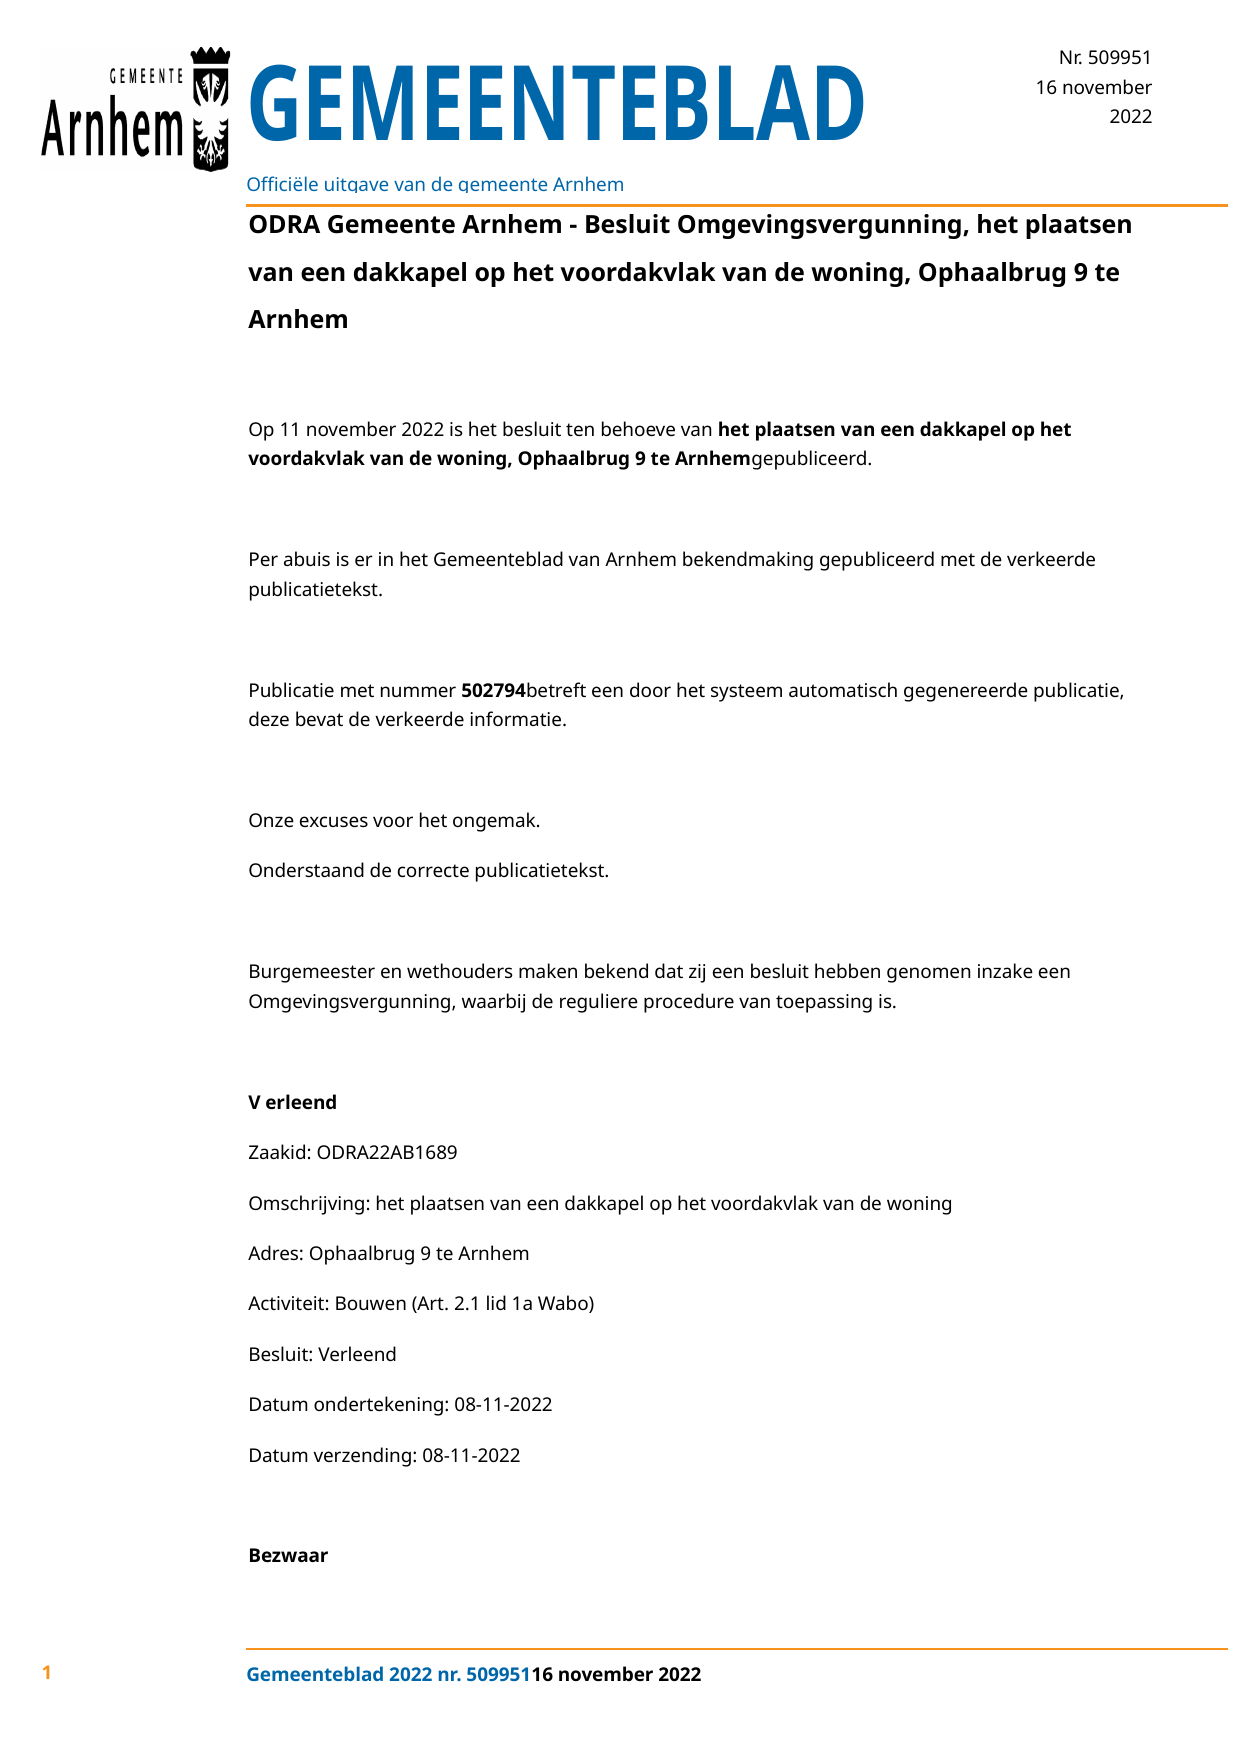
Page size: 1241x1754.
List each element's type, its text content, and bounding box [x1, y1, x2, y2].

text Besluit: Verleend [248, 1341, 1152, 1367]
text Omschrijving: het plaatsen van een dakkapel op het voordakvlak van de woning [248, 1190, 1152, 1215]
text Publicatie met nummer 502794betreft een door het systeem automatisch gegenereerde publicatie, deze bevat de verkeerde informatie. [248, 677, 1152, 732]
text Per abuis is er in het Gemeenteblad van Arnhem bekendmaking gepubliceerd met de verkeerde publicatietekst. [248, 546, 1152, 602]
text Zaakid: ODRA22AB1689 [248, 1139, 1152, 1165]
text Op 11 november 2022 is het besluit ten behoeve van het plaatsen van een dakkapel op het voordakvlak van de woning, Ophaalbrug 9 te Arnhemgepubliceerd. [248, 416, 1152, 471]
text V erleend [248, 1089, 1152, 1114]
text Datum verzending: 08-11-2022 [248, 1442, 1152, 1467]
text Adres: Ophaalbrug 9 te Arnhem [248, 1240, 1152, 1266]
text Onze excuses voor het ongemak. [248, 807, 1152, 833]
text Burgemeester en wethouders maken bekend dat zij een besluit hebben genomen inzake een Omgevingsvergunning, waarbij de reguliere procedure van toepassing is. [248, 958, 1152, 1014]
text Activiteit: Bouwen (Art. 2.1 lid 1a Wabo) [248, 1291, 1152, 1316]
text ODRA Gemeente Arnhem - Besluit Omgevingsvergunning, het plaatsen van een dakkapel op het voordakvlak van de woning, Ophaalbrug 9 te Arnhem [248, 207, 1152, 336]
text Bezwaar [248, 1543, 1152, 1568]
picture [41, 47, 231, 172]
text Datum ondertekening: 08-11-2022 [248, 1391, 1152, 1417]
text Onderstaand de correcte publicatietekst. [248, 858, 1152, 883]
